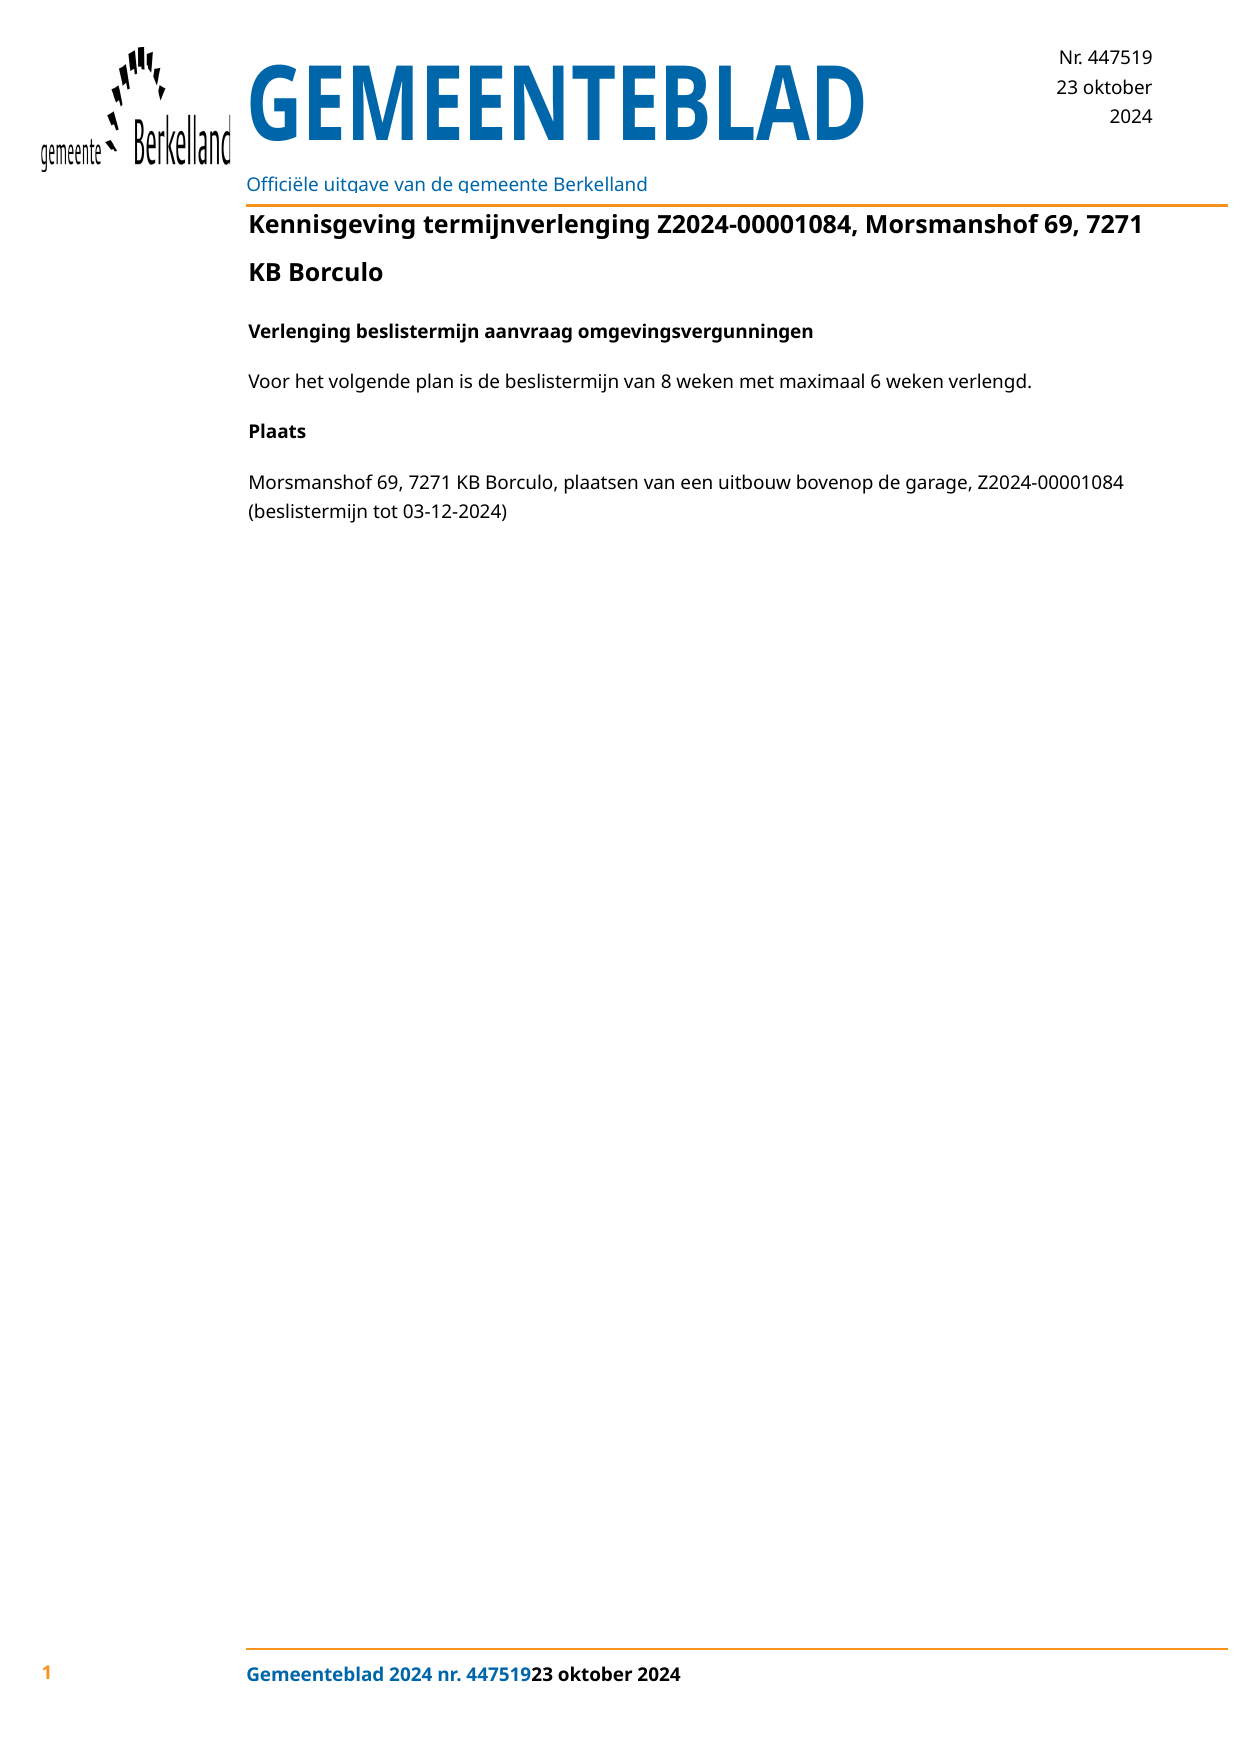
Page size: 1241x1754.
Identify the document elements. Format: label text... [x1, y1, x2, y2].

text Voor het volgende plan is de beslistermijn van 8 weken met maximaal 6 weken verlengd. [248, 368, 1152, 394]
text Kennisgeving termijnverlenging Z2024-00001084, Morsmanshof 69, 7271 KB Borculo [248, 207, 1152, 288]
picture [41, 47, 231, 172]
text Verlenging beslistermijn aanvraag omgevingsvergunningen [248, 318, 1152, 344]
text Morsmanshof 69, 7271 KB Borculo, plaatsen van een uitbouw bovenop de garage, Z2024-00001084 (beslistermijn tot 03-12-2024) [248, 469, 1152, 524]
text Plaats [248, 419, 1152, 444]
